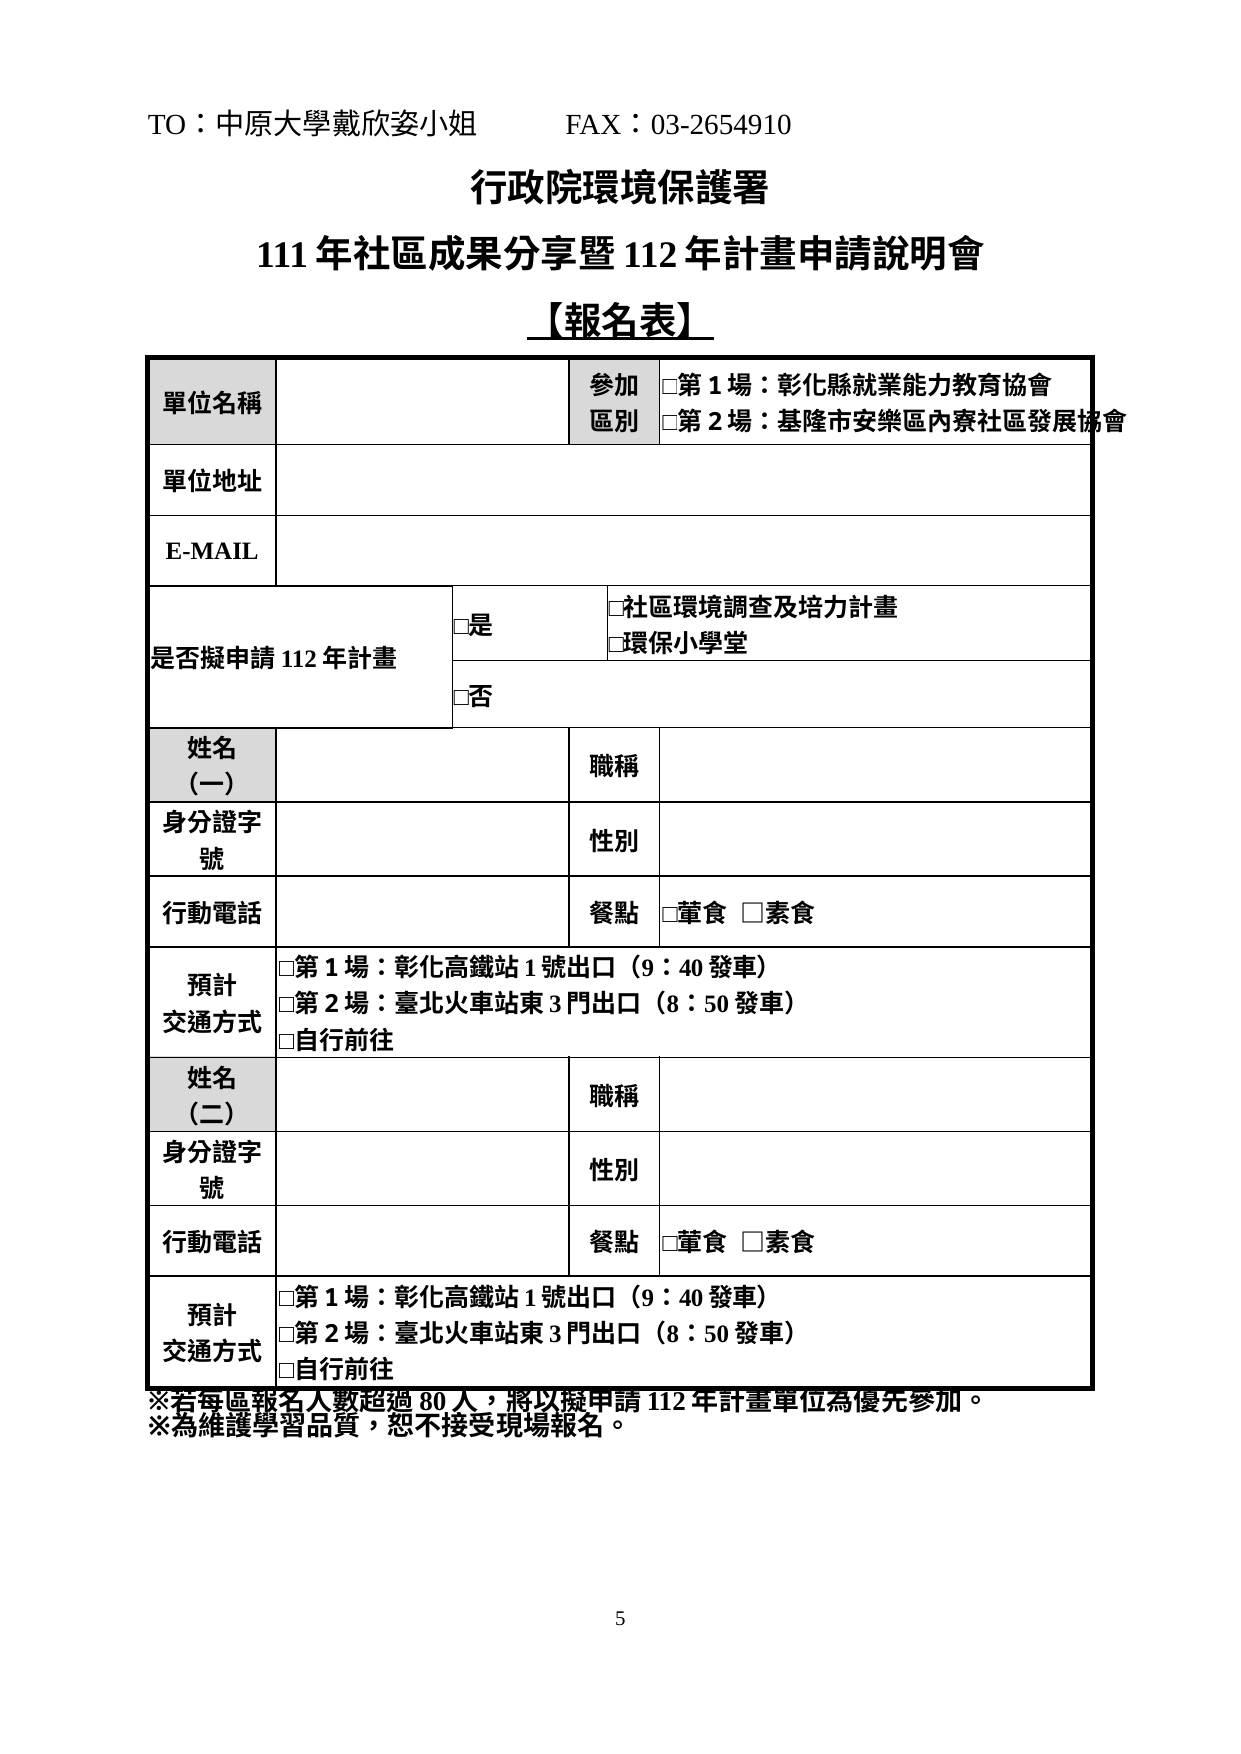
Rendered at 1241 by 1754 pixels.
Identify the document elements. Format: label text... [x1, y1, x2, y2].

text ※若每區報名人數超過80人，將以擬申請112年計畫單位為優先參加。 [554, 1391, 1092, 1415]
text TO：中原大學戴欣姿小姐 FAX：03-2654910 [148, 101, 1092, 143]
text ※為維護學習品質，恕不接受現場報名。 [148, 1415, 1092, 1440]
table_cell 單位地址 [150, 445, 275, 514]
table_cell 職稱 [570, 728, 659, 801]
table_cell □葷食 □素食 [660, 877, 1090, 946]
table_cell [660, 1058, 1090, 1131]
text 行政院環境保護署 [148, 168, 1092, 209]
table_cell 行動電話 [150, 1206, 275, 1275]
table_cell □否 [453, 661, 1090, 727]
table_header [277, 360, 568, 444]
table_cell □葷食 □素食 [660, 1206, 1090, 1275]
text ※若每區報名人數超過80人，將以擬申請112年計畫單位為優先參加。 [148, 1391, 215, 1415]
table_cell [277, 728, 568, 801]
table_header 單位名稱 [150, 360, 275, 444]
text ※若每區報名人數超過80人，將以擬申請112年計畫單位為優先參加。 [268, 1391, 344, 1415]
table_cell □是 [453, 586, 607, 659]
text ※若每區報名人數超過80人，將以擬申請112年計畫單位為優先參加。 [204, 1391, 266, 1415]
table_cell [277, 516, 1090, 585]
table_cell 預計 交通方式 [150, 948, 275, 1056]
table_cell [660, 728, 1090, 801]
text 【報名表】 [148, 301, 1092, 343]
table_cell 行動電話 [150, 877, 275, 946]
table_cell [277, 803, 568, 875]
table_cell E-MAIL [150, 516, 275, 585]
table_cell 職稱 [570, 1058, 659, 1131]
table_cell [277, 877, 568, 946]
table_cell □第1場：彰化高鐵站1號出口（9：40發車） □第2場：臺北火車站東3門出口（8：50發車） □自行前往 [277, 1277, 1090, 1386]
table_cell 預計 交通方式 [150, 1277, 275, 1386]
table_cell 身分證字號 [150, 1132, 275, 1204]
table_cell [277, 1206, 568, 1275]
table_cell □第1場：彰化高鐵站1號出口（9：40發車） □第2場：臺北火車站東3門出口（8：50發車） □自行前往 [277, 948, 1090, 1056]
table_cell [660, 1132, 1090, 1204]
text ※若每區報名人數超過80人，將以擬申請112年計畫單位為優先參加。 [520, 1391, 556, 1415]
table_cell [660, 803, 1090, 875]
table_cell 性別 [570, 1132, 659, 1204]
table_cell 是否擬申請112年計畫 [150, 587, 452, 727]
table_cell 姓名（一） [150, 729, 275, 801]
table_cell □社區環境調查及培力計畫 □環保小學堂 [608, 586, 1090, 659]
table_cell 姓名（二） [150, 1058, 275, 1131]
text ※若每區報名人數超過80人，將以擬申請112年計畫單位為優先參加。 [352, 1391, 527, 1415]
table_header 參加 區別 [570, 360, 659, 444]
text 111年社區成果分享暨112年計畫申請說明會 [148, 234, 1092, 276]
table_cell [277, 1132, 568, 1204]
table_cell 餐點 [570, 877, 659, 946]
table_cell 餐點 [570, 1206, 659, 1275]
table_header □第1場：彰化縣就業能力教育協會 □第2場：基隆市安樂區內寮社區發展協會 [660, 360, 1090, 444]
table_cell 性別 [570, 803, 659, 875]
table_cell 身分證字號 [150, 803, 275, 875]
table_cell [277, 1058, 568, 1131]
table_cell [277, 445, 1090, 514]
